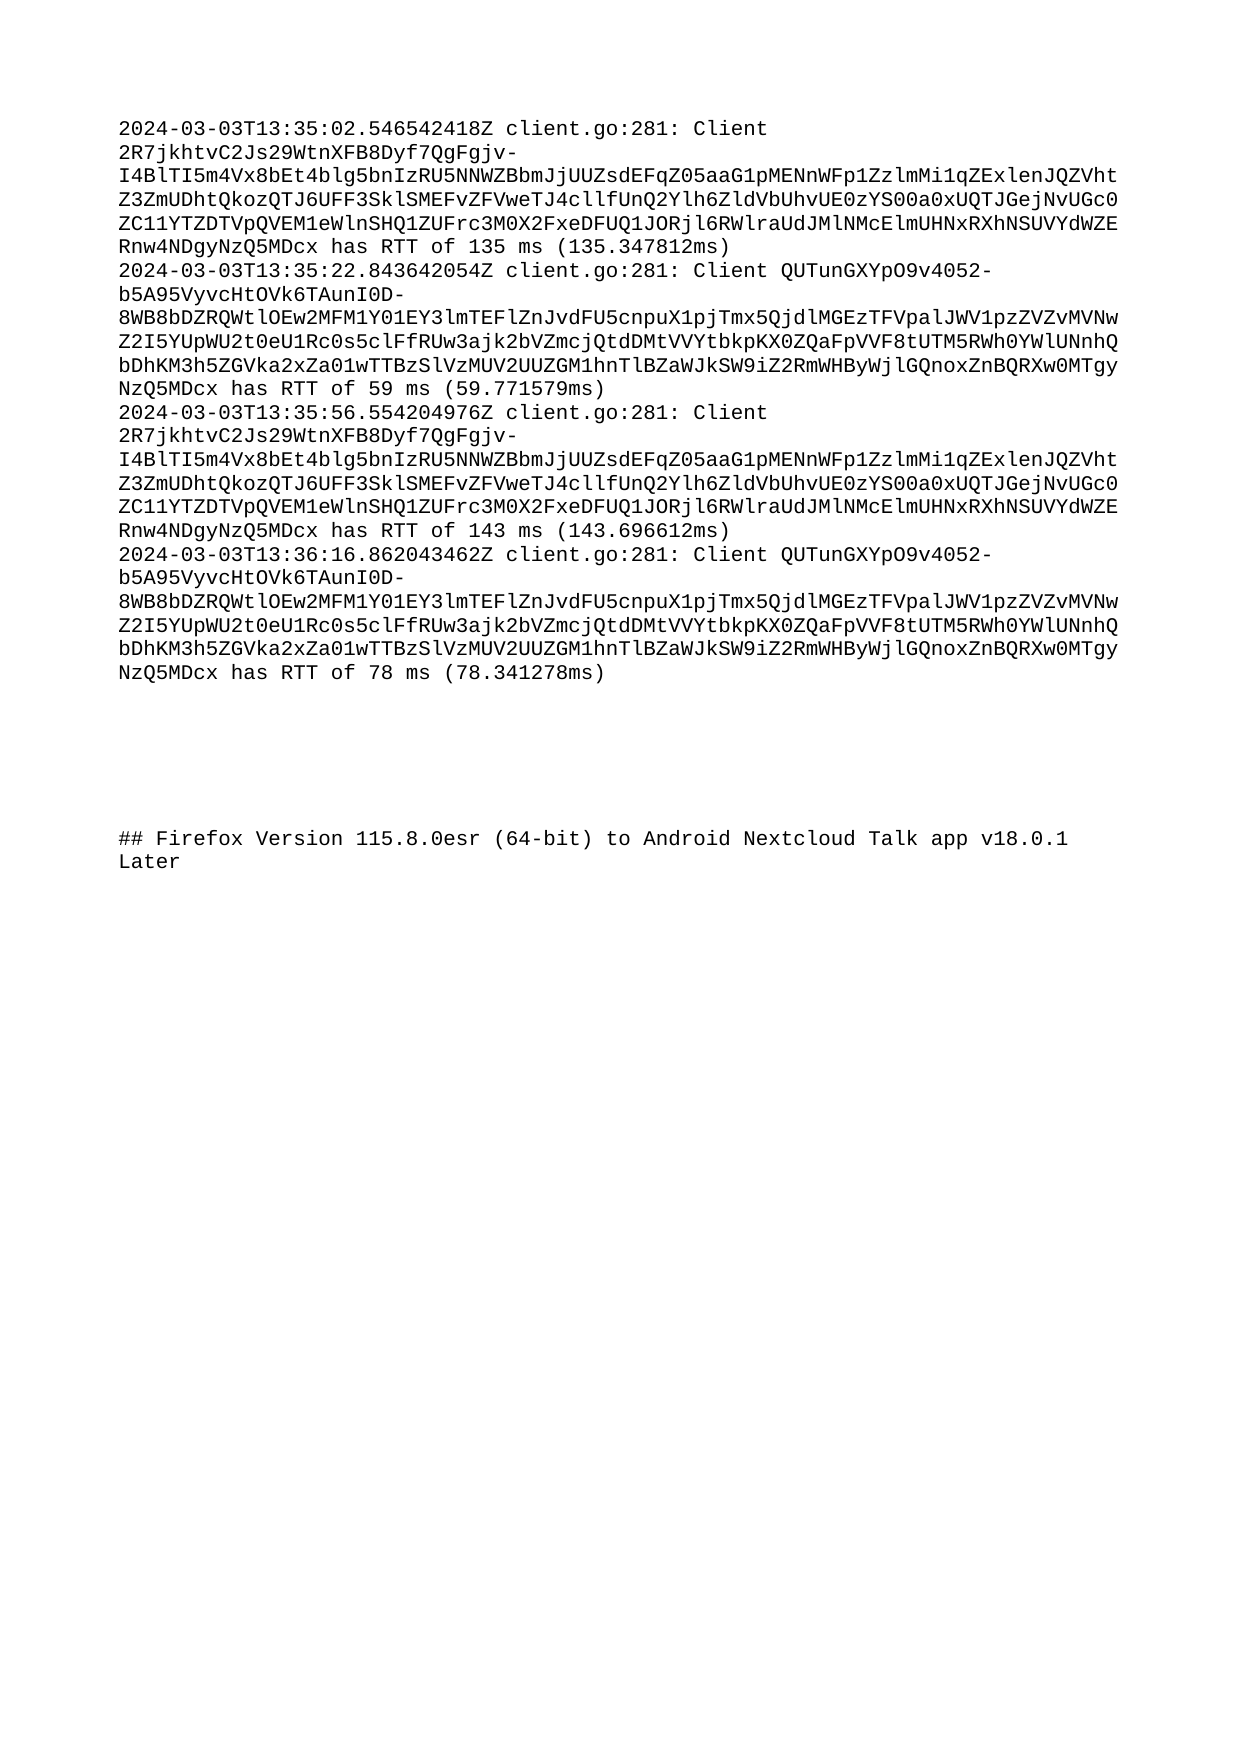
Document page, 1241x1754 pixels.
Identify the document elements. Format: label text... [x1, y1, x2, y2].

text 2024-03-03T13:35:56.554204976Z client.go:281: Client 2R7jkhtvC2Js29WtnXFB8Dyf7QgFgjv-I4BlTI5m4Vx8bEt4blg5bnIzRU5NNWZBbmJjUUZsdEFqZ05aaG1pMENnWFp1ZzlmMi1qZExlenJQZVhtZ3ZmUDhtQkozQTJ6UFF3SklSMEFvZFVweTJ4cllfUnQ2Ylh6ZldVbUhvUE0zYS00a0xUQTJGejNvUGc0ZC11YTZDTVpQVEM1eWlnSHQ1ZUFrc3M0X2FxeDFUQ1JORjl6RWlraUdJMlNMcElmUHNxRXhNSUVYdWZERnw4NDgyNzQ5MDcx has RTT of 143 ms (143.696612ms) [118, 402, 1122, 544]
text 2024-03-03T13:35:02.546542418Z client.go:281: Client 2R7jkhtvC2Js29WtnXFB8Dyf7QgFgjv-I4BlTI5m4Vx8bEt4blg5bnIzRU5NNWZBbmJjUUZsdEFqZ05aaG1pMENnWFp1ZzlmMi1qZExlenJQZVhtZ3ZmUDhtQkozQTJ6UFF3SklSMEFvZFVweTJ4cllfUnQ2Ylh6ZldVbUhvUE0zYS00a0xUQTJGejNvUGc0ZC11YTZDTVpQVEM1eWlnSHQ1ZUFrc3M0X2FxeDFUQ1JORjl6RWlraUdJMlNMcElmUHNxRXhNSUVYdWZERnw4NDgyNzQ5MDcx has RTT of 135 ms (135.347812ms) [118, 118, 1122, 260]
text Later [118, 851, 1122, 875]
text 2024-03-03T13:35:22.843642054Z client.go:281: Client QUTunGXYpO9v4052-b5A95VyvcHtOVk6TAunI0D-8WB8bDZRQWtlOEw2MFM1Y01EY3lmTEFlZnJvdFU5cnpuX1pjTmx5QjdlMGEzTFVpalJWV1pzZVZvMVNwZ2I5YUpWU2t0eU1Rc0s5clFfRUw3ajk2bVZmcjQtdDMtVVYtbkpKX0ZQaFpVVF8tUTM5RWh0YWlUNnhQbDhKM3h5ZGVka2xZa01wTTBzSlVzMUV2UUZGM1hnTlBZaWJkSW9iZ2RmWHByWjlGQnoxZnBQRXw0MTgyNzQ5MDcx has RTT of 59 ms (59.771579ms) [118, 260, 1122, 402]
text 2024-03-03T13:36:16.862043462Z client.go:281: Client QUTunGXYpO9v4052-b5A95VyvcHtOVk6TAunI0D-8WB8bDZRQWtlOEw2MFM1Y01EY3lmTEFlZnJvdFU5cnpuX1pjTmx5QjdlMGEzTFVpalJWV1pzZVZvMVNwZ2I5YUpWU2t0eU1Rc0s5clFfRUw3ajk2bVZmcjQtdDMtVVYtbkpKX0ZQaFpVVF8tUTM5RWh0YWlUNnhQbDhKM3h5ZGVka2xZa01wTTBzSlVzMUV2UUZGM1hnTlBZaWJkSW9iZ2RmWHByWjlGQnoxZnBQRXw0MTgyNzQ5MDcx has RTT of 78 ms (78.341278ms) [118, 544, 1122, 686]
text ## Firefox Version 115.8.0esr (64-bit) to Android Nextcloud Talk app v18.0.1 [118, 827, 1122, 851]
